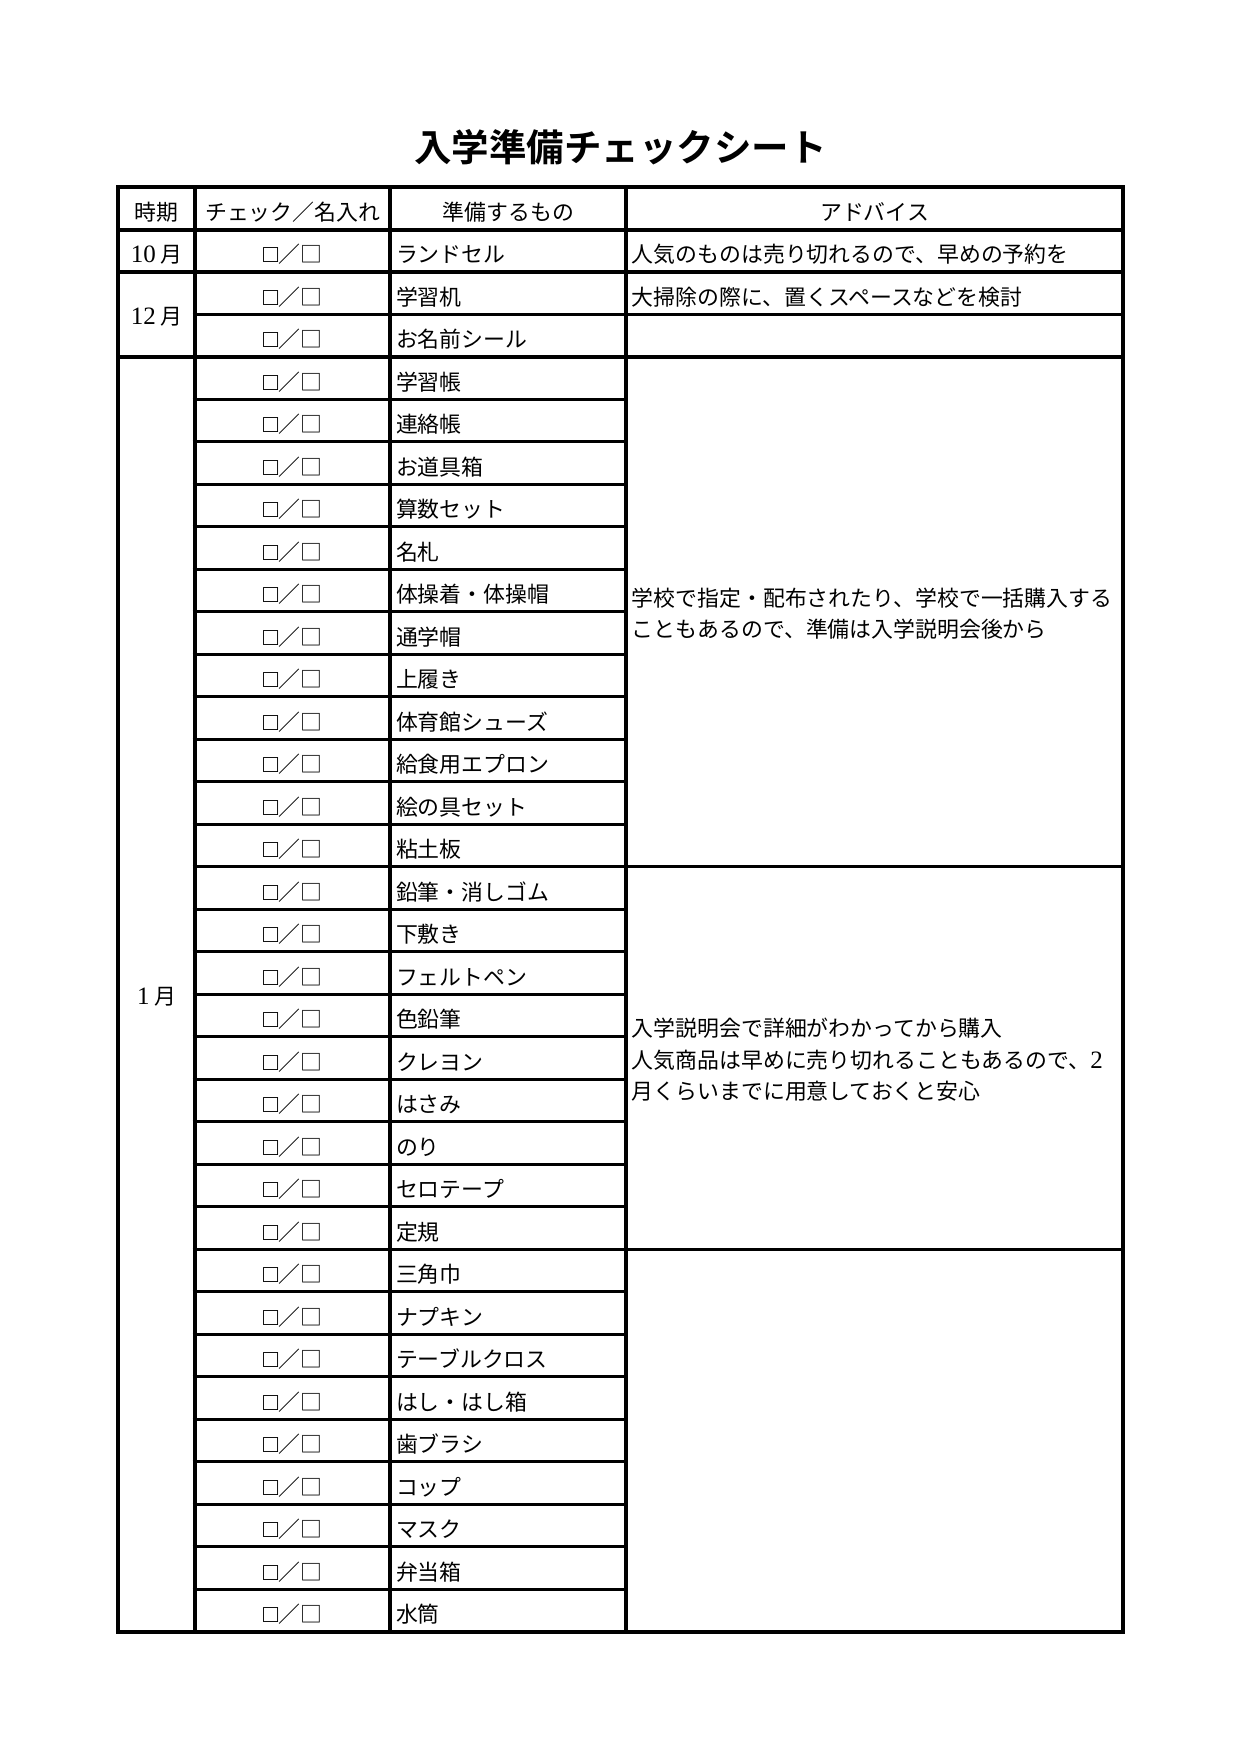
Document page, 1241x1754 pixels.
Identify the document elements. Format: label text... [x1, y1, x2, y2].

table_cell □／□ [197, 528, 388, 568]
table_cell 歯ブラシ [392, 1421, 624, 1460]
table_cell □／□ [197, 1081, 388, 1120]
table_cell □／□ [197, 486, 388, 525]
table_cell □／□ [197, 1336, 388, 1375]
table_cell □／□ [197, 868, 388, 908]
table_cell □／□ [197, 571, 388, 610]
table_cell □／□ [197, 996, 388, 1035]
table_cell □／□ [197, 1208, 388, 1248]
table_cell 学習机 [392, 274, 624, 313]
table_cell 定規 [392, 1208, 624, 1248]
table_cell のり [392, 1123, 624, 1163]
table_cell □／□ [197, 1591, 388, 1630]
table_cell □／□ [197, 613, 388, 653]
table_cell はさみ [392, 1081, 624, 1120]
table_header アドバイス [628, 189, 1121, 228]
table_cell □／□ [197, 1548, 388, 1588]
table_cell はし・はし箱 [392, 1378, 624, 1418]
table_cell 上履き [392, 656, 624, 695]
table_cell 粘土板 [392, 826, 624, 865]
table_cell クレヨン [392, 1038, 624, 1078]
table_cell □／□ [197, 443, 388, 483]
table_cell □／□ [197, 401, 388, 440]
table_cell □／□ [197, 698, 388, 738]
table_cell □／□ [197, 1421, 388, 1460]
table_cell □／□ [197, 741, 388, 780]
table_cell 三角巾 [392, 1251, 624, 1290]
table_cell □／□ [197, 911, 388, 950]
table_cell お名前シール [392, 316, 624, 355]
table_cell コップ [392, 1463, 624, 1503]
table_cell □／□ [197, 783, 388, 823]
table_header 準備するもの [392, 189, 624, 228]
table_cell 給食用エプロン [392, 741, 624, 780]
table_cell 算数セット [392, 486, 624, 525]
table_cell 12月 [120, 274, 193, 355]
table_cell □／□ [197, 656, 388, 695]
table_cell フェルトペン [392, 953, 624, 993]
table_cell 下敷き [392, 911, 624, 950]
table_cell □／□ [197, 953, 388, 993]
table_cell テーブルクロス [392, 1336, 624, 1375]
table_cell 鉛筆・消しゴム [392, 868, 624, 908]
table_cell 名札 [392, 528, 624, 568]
table_cell □／□ [197, 274, 388, 313]
table_cell □／□ [197, 316, 388, 355]
table_cell 入学説明会で詳細がわかってから購入 人気商品は早めに売り切れることもあるので、2月くらいまでに用意しておくと安心 [628, 868, 1121, 1248]
table_cell 大掃除の際に、置くスペースなどを検討 [628, 274, 1121, 313]
table_header チェック／名入れ [197, 189, 388, 228]
table_cell [628, 1251, 1121, 1630]
table_cell □／□ [197, 826, 388, 865]
table_cell 体育館シューズ [392, 698, 624, 738]
table_cell 学校で指定・配布されたり、学校で一括購入することもあるので、準備は入学説明会後から [628, 359, 1121, 865]
table_cell 体操着・体操帽 [392, 571, 624, 610]
table_cell [628, 316, 1121, 355]
table_cell ランドセル [392, 232, 624, 270]
table_cell 10月 [120, 232, 193, 270]
table_cell セロテープ [392, 1166, 624, 1205]
table_cell 連絡帳 [392, 401, 624, 440]
table_cell □／□ [197, 1506, 388, 1545]
table_cell 水筒 [392, 1591, 624, 1630]
table_cell □／□ [197, 1038, 388, 1078]
table_header 時期 [120, 189, 193, 228]
table_cell □／□ [197, 1378, 388, 1418]
table_cell □／□ [197, 1293, 388, 1333]
table_cell ナプキン [392, 1293, 624, 1333]
table_cell 学習帳 [392, 359, 624, 398]
table_cell 色鉛筆 [392, 996, 624, 1035]
table_cell 絵の具セット [392, 783, 624, 823]
table_cell マスク [392, 1506, 624, 1545]
table_cell □／□ [197, 1166, 388, 1205]
table_cell □／□ [197, 1251, 388, 1290]
table_cell 人気のものは売り切れるので、早めの予約を [628, 232, 1121, 270]
table_cell □／□ [197, 1123, 388, 1163]
table_cell お道具箱 [392, 443, 624, 483]
table_cell 弁当箱 [392, 1548, 624, 1588]
title 入学準備チェックシート [118, 118, 1122, 172]
table_cell □／□ [197, 232, 388, 270]
table_cell 通学帽 [392, 613, 624, 653]
table_cell □／□ [197, 1463, 388, 1503]
table_cell □／□ [197, 359, 388, 398]
table_cell 1月 [120, 359, 193, 1630]
